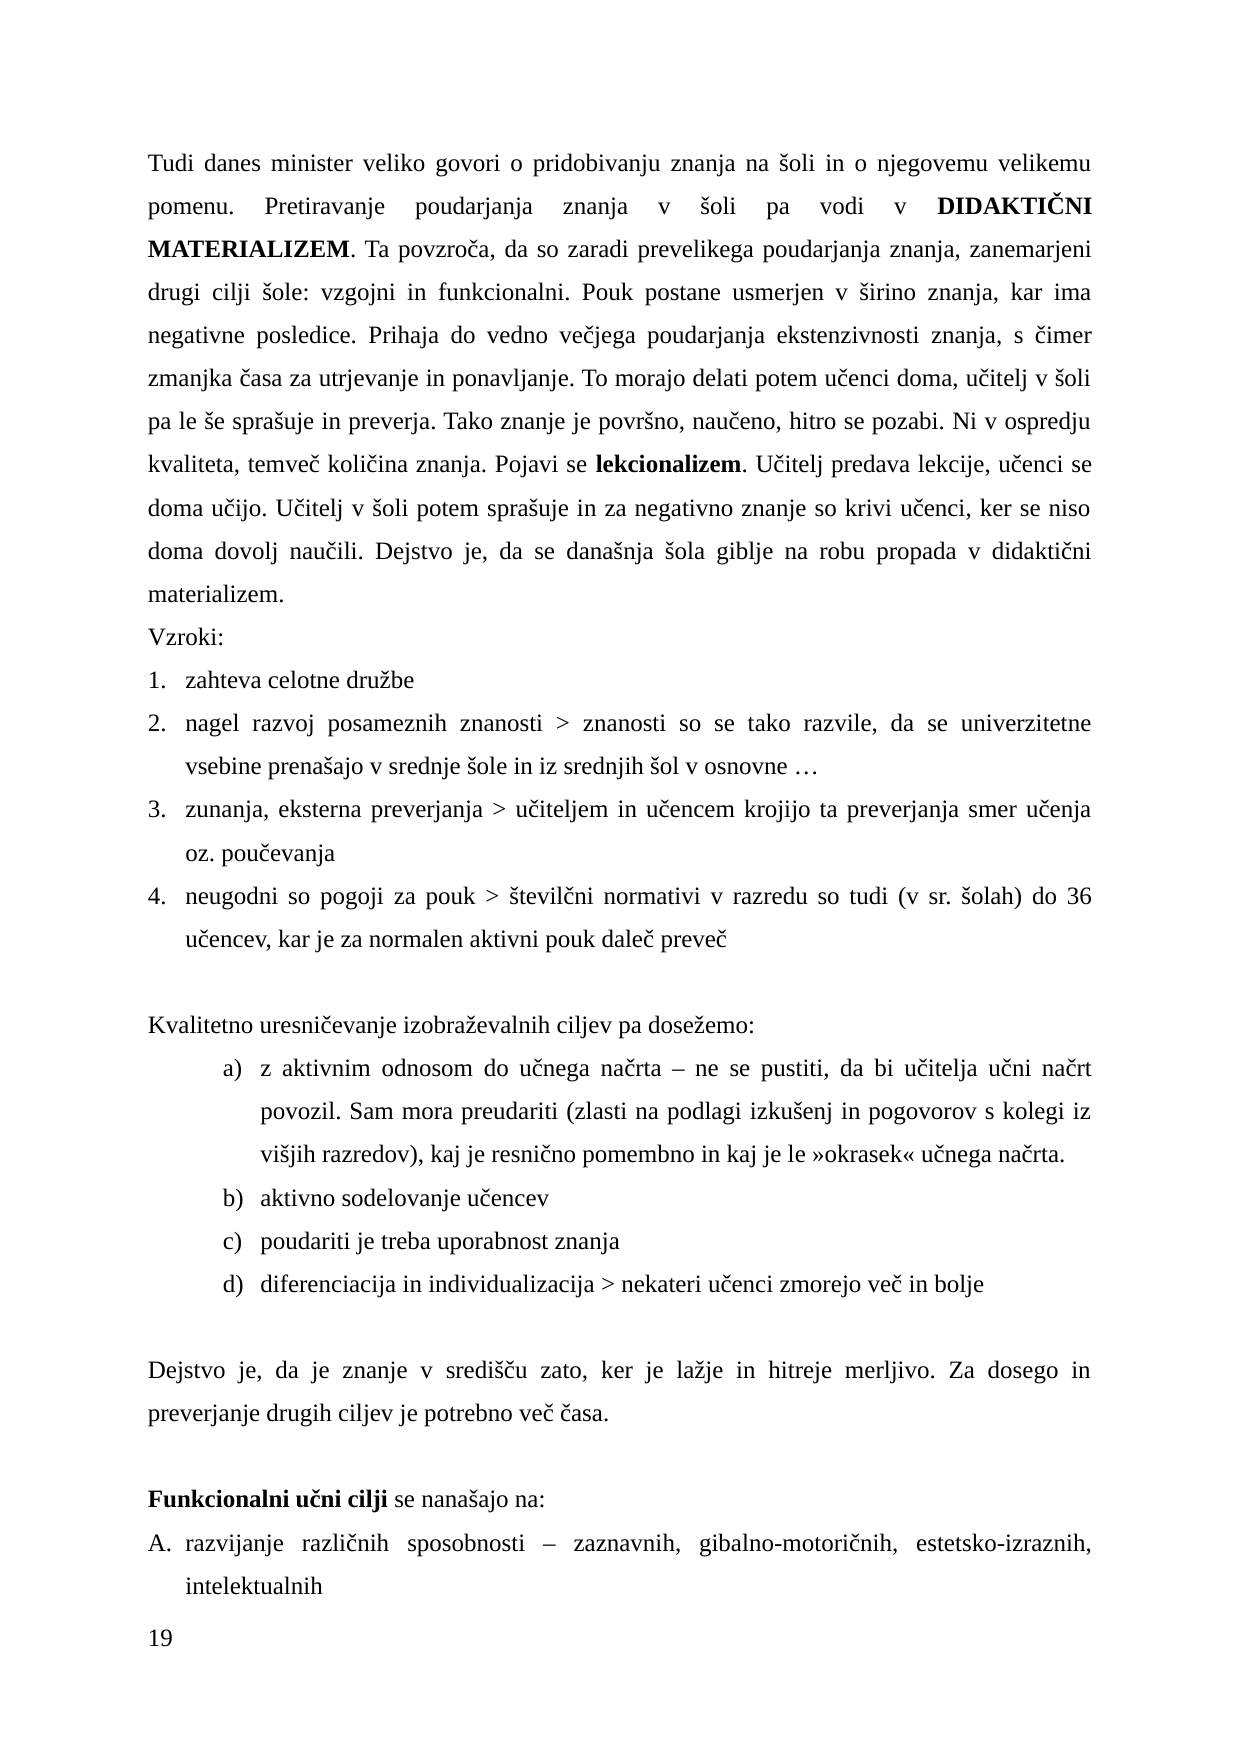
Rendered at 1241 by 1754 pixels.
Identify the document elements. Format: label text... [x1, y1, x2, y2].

list neugodni so pogoji za pouk > številčni normativi v razredu so tudi (v sr. šolah) do 36 učencev, kar je za normalen aktivni pouk daleč preveč [148, 881, 1093, 953]
list diferenciacija in individualizacija > nekateri učenci zmorejo več in bolje [223, 1269, 1093, 1298]
list zahteva celotne družbe [148, 665, 1093, 694]
text Dejstvo je, da je znanje v središču zato, ker je lažje in hitreje merljivo. Za dosego in preverjanje drugih ciljev je potrebno več časa. [148, 1355, 1093, 1427]
list nagel razvoj posameznih znanosti > znanosti so se tako razvile, da se univerzitetne vsebine prenašajo v srednje šole in iz srednjih šol v osnovne … [148, 708, 1093, 780]
list aktivno sodelovanje učencev [223, 1183, 1093, 1211]
text Kvalitetno uresničevanje izobraževalnih ciljev pa dosežemo: [148, 1010, 1093, 1039]
list poudariti je treba uporabnost znanja [223, 1226, 1093, 1254]
list z aktivnim odnosom do učnega načrta – ne se pustiti, da bi učitelja učni načrt povozil. Sam mora preudariti (zlasti na podlagi izkušenj in pogovorov s kolegi iz višjih razredov), kaj je resnično pomembno in kaj je le »okrasek« učnega načrta. [223, 1053, 1093, 1168]
list razvijanje različnih sposobnosti – zaznavnih, gibalno-motoričnih, estetsko-izraznih, intelektualnih [148, 1528, 1093, 1599]
text Tudi danes minister veliko govori o pridobivanju znanja na šoli in o njegovemu velikemu pomenu. Pretiravanje poudarjanja znanja v šoli pa vodi v DIDAKTIČNI MATERIALIZEM. Ta povzroča, da so zaradi prevelikega poudarjanja znanja, zanemarjeni drugi cilji šole: vzgojni in funkcionalni. Pouk postane usmerjen v širino znanja, kar ima negativne posledice. Prihaja do vedno večjega poudarjanja ekstenzivnosti znanja, s čimer zmanjka časa za utrjevanje in ponavljanje. To morajo delati potem učenci doma, učitelj v šoli pa le še sprašuje in preverja. Tako znanje je površno, naučeno, hitro se pozabi. Ni v ospredju kvaliteta, temveč količina znanja. Pojavi se lekcionalizem. Učitelj predava lekcije, učenci se doma učijo. Učitelj v šoli potem sprašuje in za negativno znanje so krivi učenci, ker se niso doma dovolj naučili. Dejstvo je, da se današnja šola giblje na robu propada v didaktični materializem. [148, 148, 1093, 608]
list zunanja, eksterna preverjanja > učiteljem in učencem krojijo ta preverjanja smer učenja oz. poučevanja [148, 794, 1093, 866]
text Funkcionalni učni cilji se nanašajo na: [148, 1484, 1093, 1513]
text Vzroki: [148, 622, 1093, 651]
